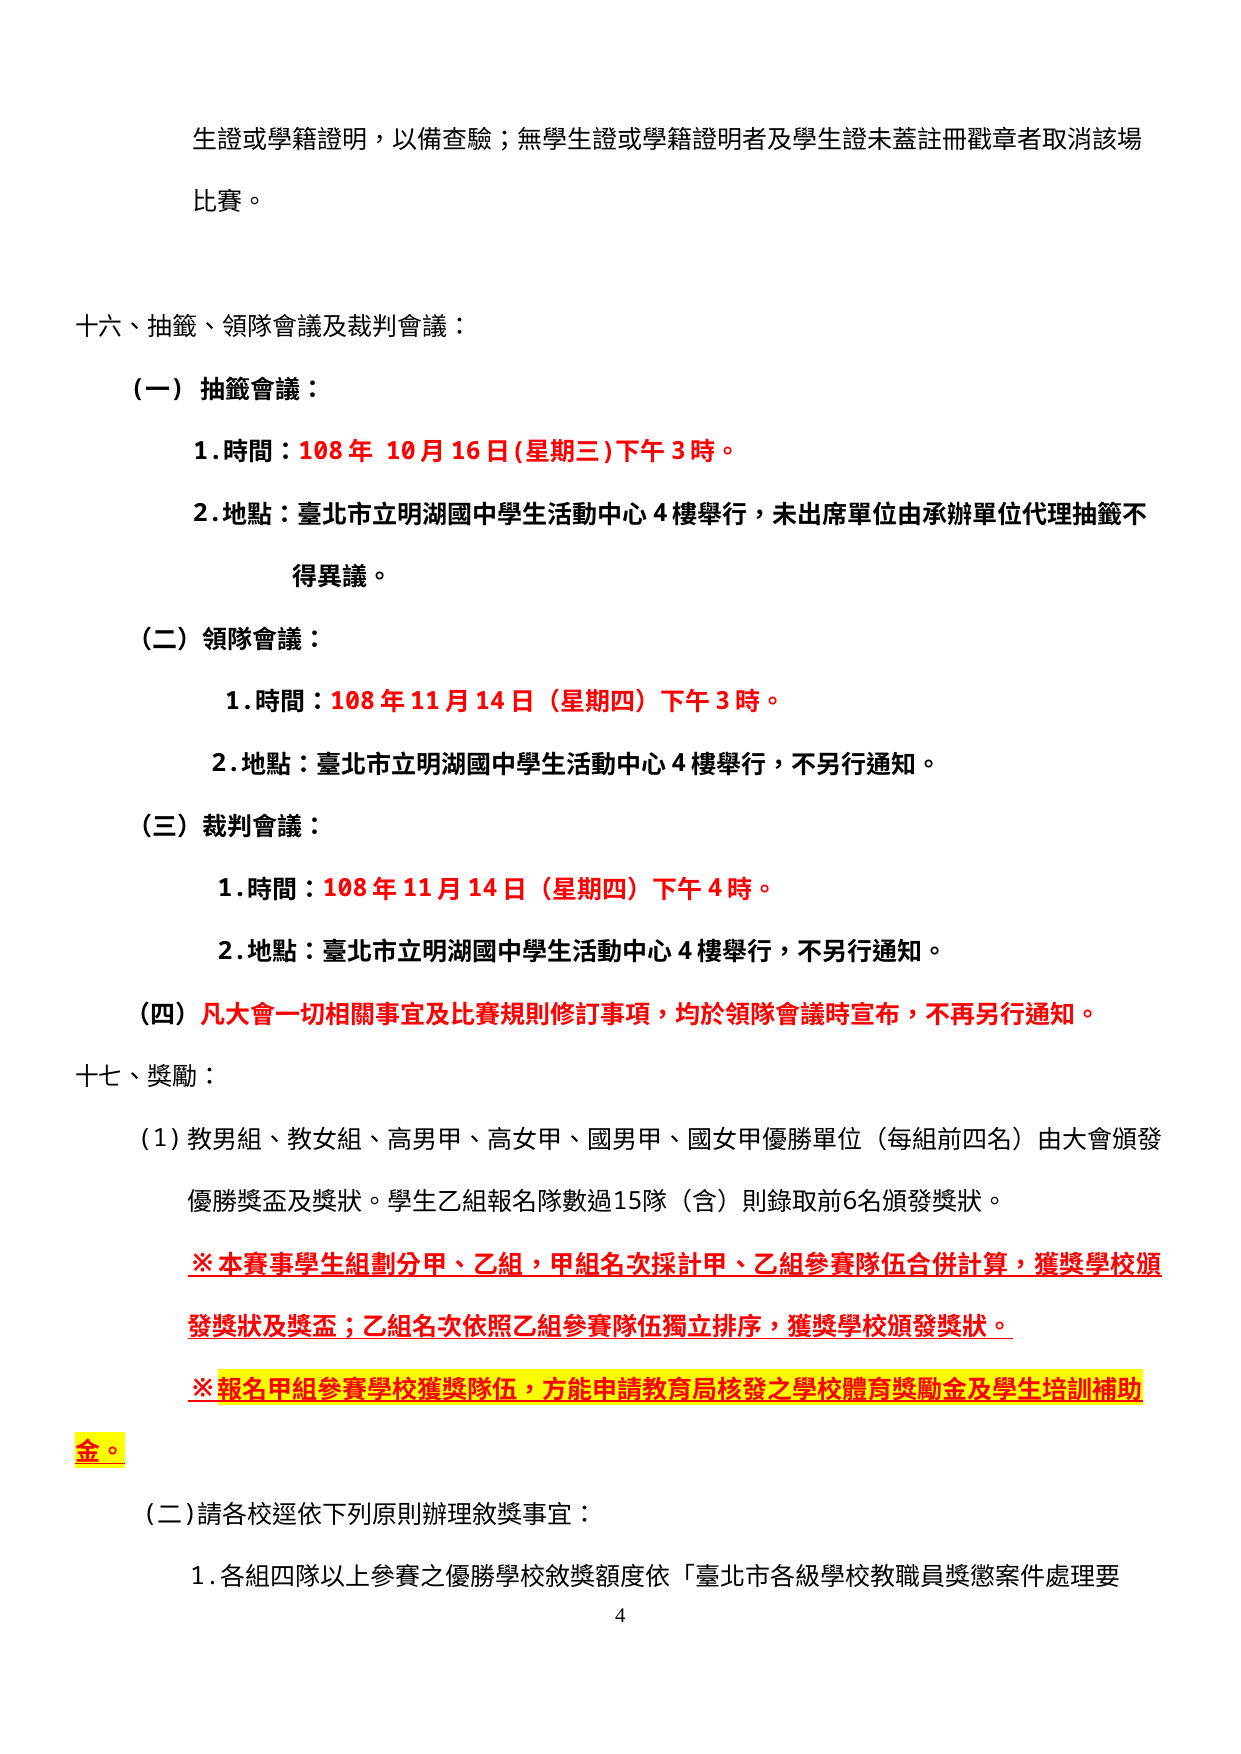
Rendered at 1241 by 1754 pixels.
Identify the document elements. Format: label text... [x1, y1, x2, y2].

text 十七、獎勵： [75, 1033, 1154, 1096]
text 1.各組四隊以上參賽之優勝學校敘獎額度依「臺北市各級學校教職員獎懲案件處理要 [190, 1533, 1165, 1596]
text 1.時間：108年11月14日（星期四）下午4時。 [127, 846, 1154, 908]
text 十六、抽籤、領隊會議及裁判會議： [75, 283, 1154, 346]
text （二）領隊會議： [127, 596, 1165, 658]
text ※報名甲組參賽學校獲獎隊伍，方能申請教育局核發之學校體育獎勵金及學生培訓補助金。 [75, 1346, 1165, 1471]
text ※本賽事學生組劃分甲、乙組，甲組名次採計甲、乙組參賽隊伍合併計算，獲獎學校頒發獎狀及獎盃；乙組名次依照乙組參賽隊伍獨立排序，獲獎學校頒發獎狀。 [187, 1221, 1165, 1346]
text 2.地點：臺北市立明湖國中學生活動中心4樓舉行，不另行通知。 [127, 908, 1154, 971]
text （四）凡大會一切相關事宜及比賽規則修訂事項，均於領隊會議時宣布，不再另行通知。 [75, 971, 1154, 1033]
text (二)請各校逕依下列原則辦理敘獎事宜： [127, 1471, 1165, 1533]
text 2.地點：臺北市立明湖國中學生活動中心4樓舉行，不另行通知。 [151, 721, 1154, 783]
list 教男組、教女組、高男甲、高女甲、國男甲、國女甲優勝單位（每組前四名）由大會頒發優勝獎盃及獎狀。學生乙組報名隊數過15隊（含）則錄取前6名頒發獎狀。 [137, 1096, 1165, 1221]
text 生證或學籍證明，以備查驗；無學生證或學籍證明者及學生證未蓋註冊戳章者取消該場比賽。 [119, 96, 1165, 221]
text 1.時間：108年11月14日（星期四）下午3時。 [75, 658, 1165, 721]
text (一) 抽籤會議： [130, 346, 1154, 408]
text 1.時間：108年 10月16日(星期三)下午3時。 [193, 408, 1165, 471]
text （三）裁判會議： [127, 783, 1154, 846]
text 2.地點：臺北市立明湖國中學生活動中心4樓舉行，未出席單位由承辦單位代理抽籤不得異議。 [193, 471, 1165, 596]
